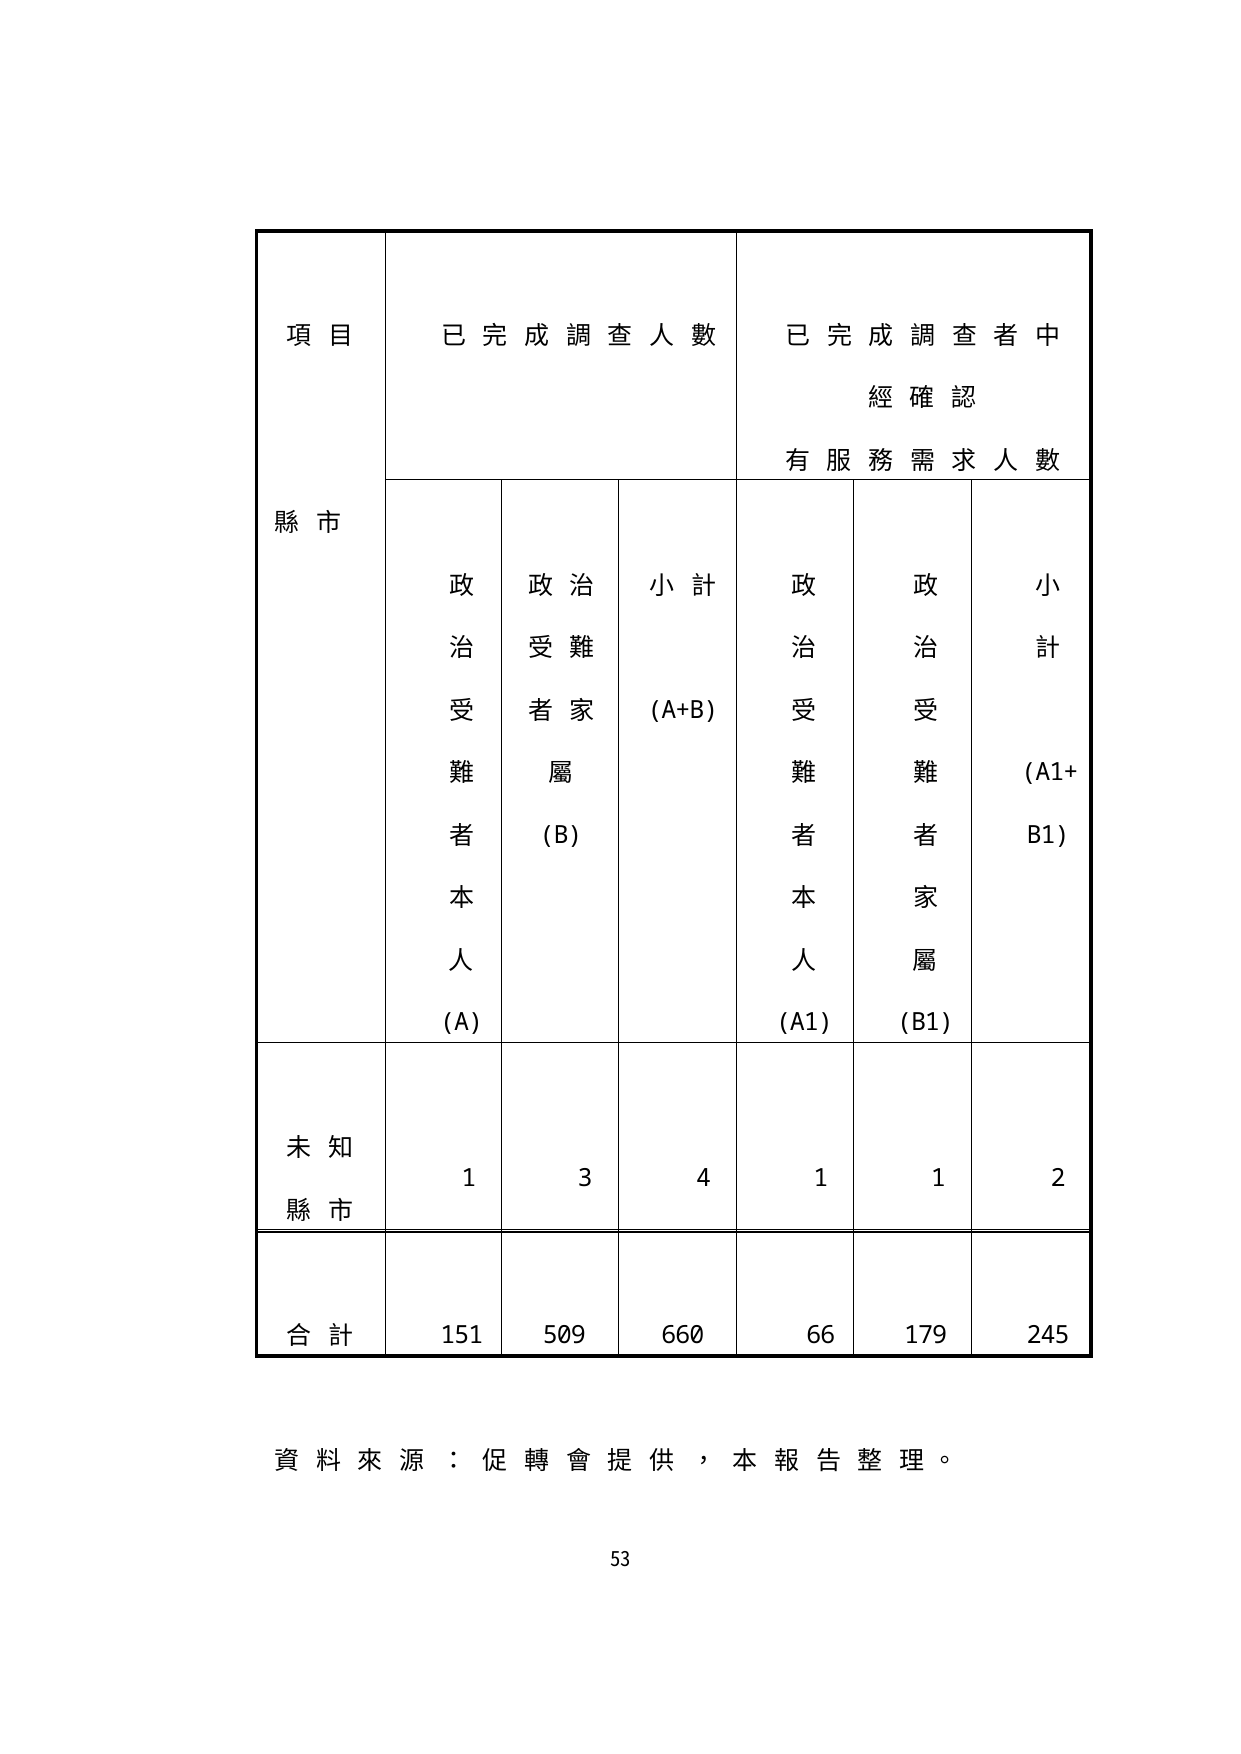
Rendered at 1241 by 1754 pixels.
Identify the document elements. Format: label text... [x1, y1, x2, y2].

table_cell 660 [619, 1233, 736, 1354]
text 資料來源：促轉會提供，本報告整理。 [247, 1417, 1058, 1479]
table_cell 未知縣市 [258, 1043, 385, 1229]
table_cell 3 [502, 1043, 618, 1229]
table_cell 66 [737, 1233, 853, 1354]
table_cell 509 [502, 1233, 618, 1354]
table_header 已完成調查者中經確認 有服務需求人數 [737, 233, 1089, 479]
table_cell 179 [854, 1233, 971, 1354]
table_cell 2 [972, 1043, 1089, 1229]
table_cell 245 [972, 1233, 1089, 1354]
table_cell 1 [386, 1043, 501, 1229]
table_cell 政治受難者本人 (A1) [737, 480, 853, 1042]
table_cell 政治受難者本人 (A) [386, 480, 501, 1042]
table_cell 4 [619, 1043, 736, 1229]
table_header 項目 縣市 [258, 233, 385, 1042]
table_cell 151 [386, 1233, 501, 1354]
table_cell 合計 [258, 1233, 385, 1354]
table_cell 1 [737, 1043, 853, 1229]
table_cell 小計 (A+B) [619, 480, 736, 1042]
table_cell 1 [854, 1043, 971, 1229]
table_header 已完成調查人數 [386, 233, 736, 479]
table_cell 政治受難者家屬 (B1) [854, 480, 971, 1042]
table_cell 政治受難者家屬 (B) [502, 480, 618, 1042]
table_cell 小計 (A1+B1) [972, 480, 1089, 1042]
